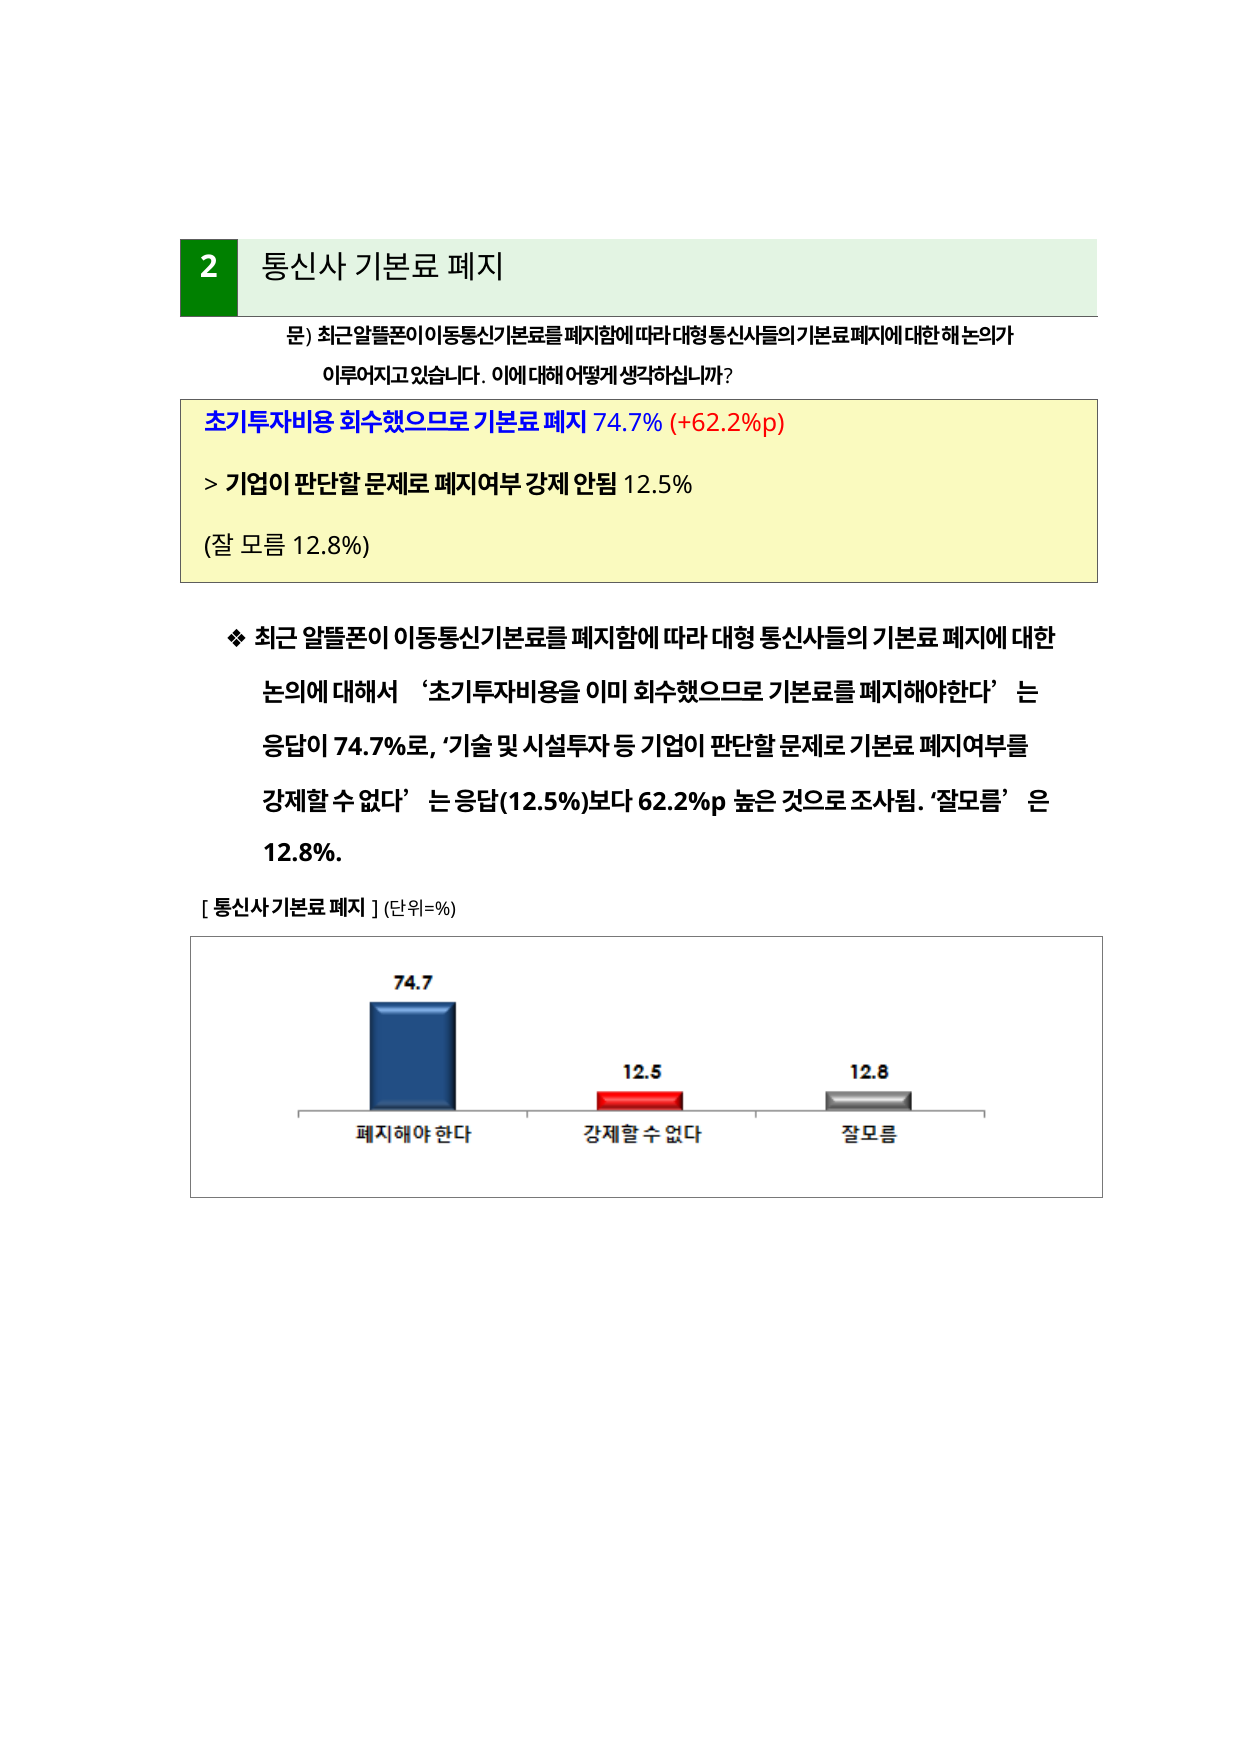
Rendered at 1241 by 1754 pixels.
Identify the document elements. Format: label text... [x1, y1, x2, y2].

table_cell [191, 937, 1102, 1197]
picture [262, 960, 1031, 1162]
table_cell 문) 최근 알뜰폰이 이동통신기본료를 폐지함에 따라 대형 통신사들의 기본료 폐지에 대한 해 논의가 이루어지고 있습니다. 이에 대해 어떻게 생각하십니까? [237, 317, 1097, 399]
text ❖ 최근 알뜰폰이 이동통신기본료를 폐지함에 따라 대형 통신사들의 기본료 폐지에 대한 논의에 대해서 ‘초기투자비용을 이미 회수했으므로 기본료를 폐지해야한다’는 응답이 74.7%로, ‘기술 및 시설투자 등 기업이 판단할 문제로 기본료 폐지여부를 강제할 수 없다’는 응답(12.5%)보다 62.2%p 높은 것으로 조사됨. ‘잘모름’은 12.8%. [225, 618, 1063, 868]
table_cell 초기투자비용 회수했으므로 기본료 폐지 74.7% (+62.2%p) > 기업이 판단할 문제로 폐지여부 강제 안됨 12.5% (잘 모름 12.8%) [181, 400, 1097, 582]
table_header 통신사 기본료 폐지 [238, 239, 1097, 316]
table_cell [180, 317, 237, 399]
table_header 2 [181, 240, 237, 316]
table_header [ 통신사 기본료 폐지 ] (단위=%) [191, 888, 1103, 936]
